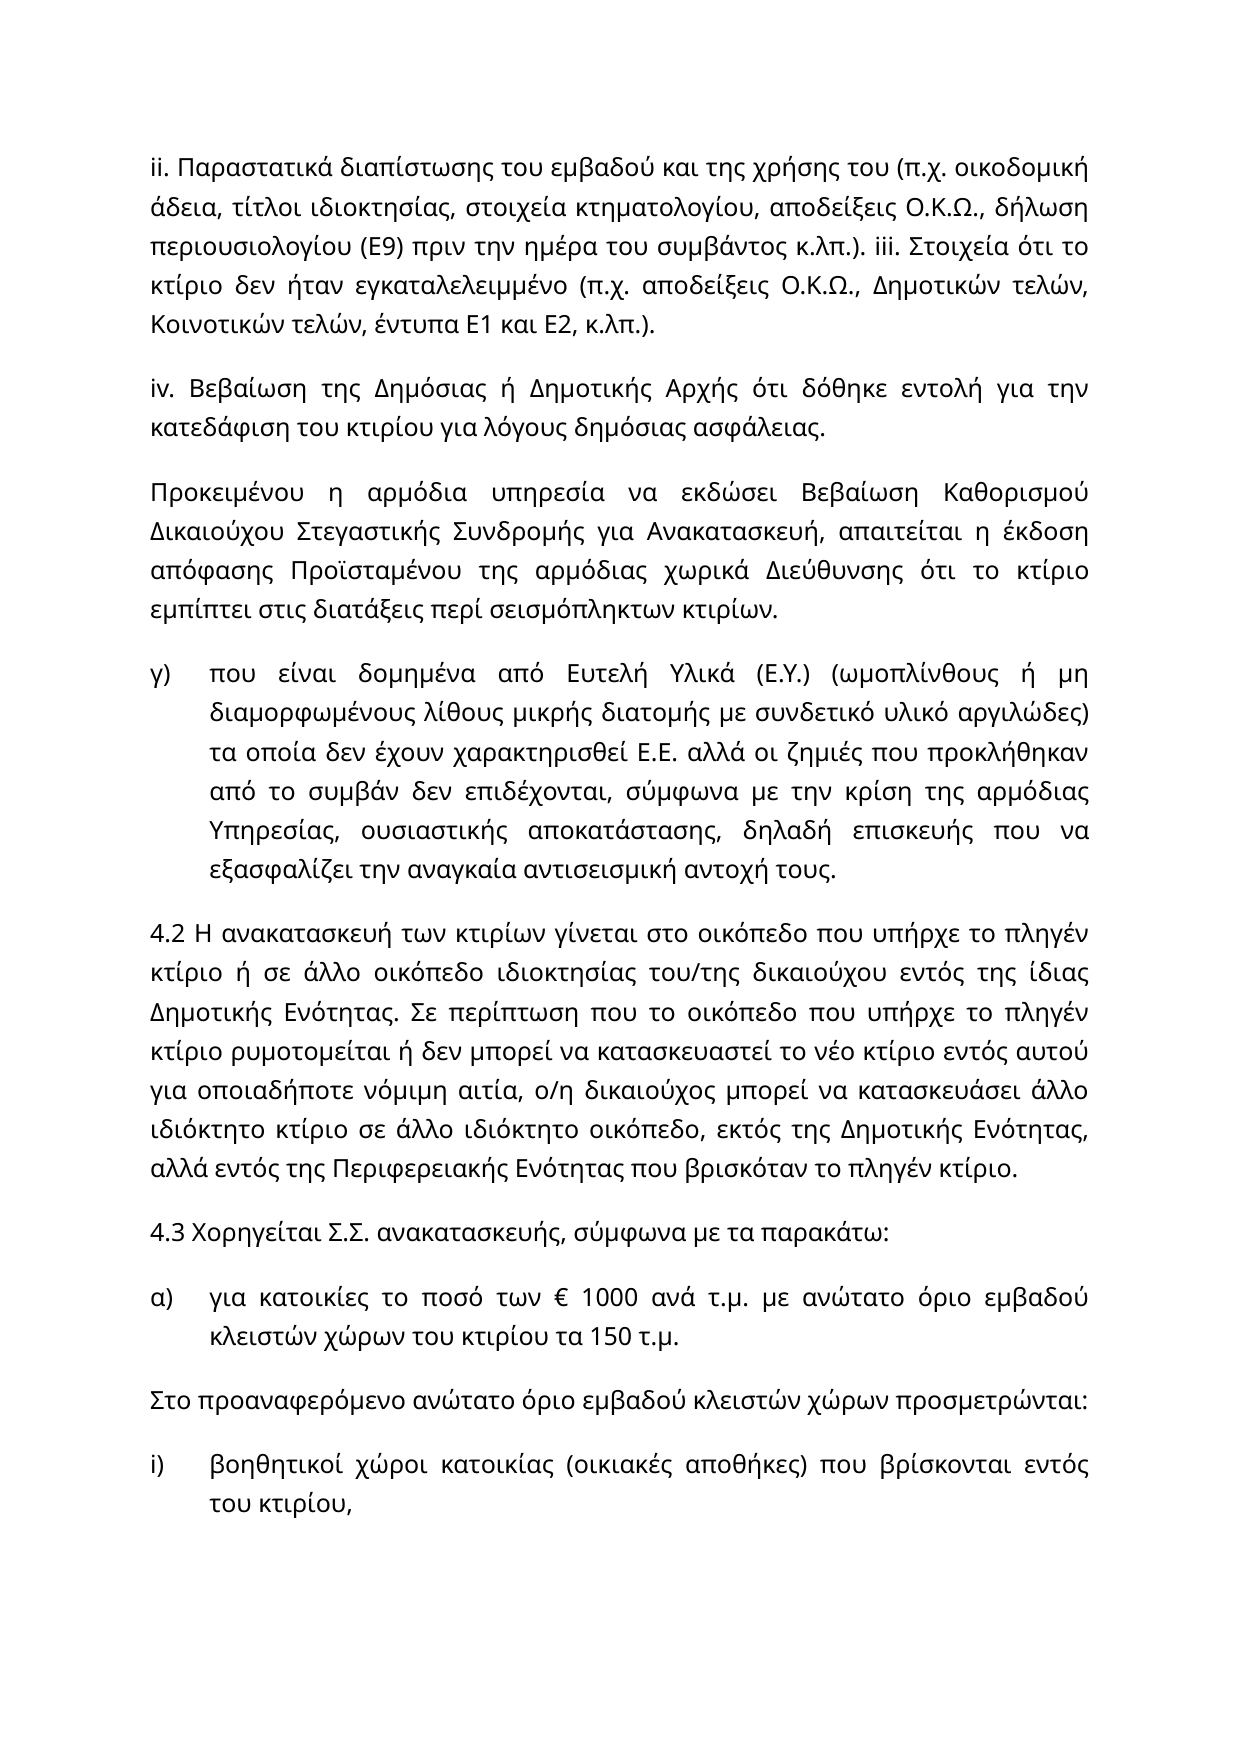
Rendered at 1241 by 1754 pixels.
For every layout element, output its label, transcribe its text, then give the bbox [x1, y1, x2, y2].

list i) βοηθητικοί χώροι κατοικίας (οικιακές αποθήκες) που βρίσκονται εντός του κτιρίου, [150, 1447, 1090, 1520]
list α) για κατοικίες το ποσό των € 1000 ανά τ.μ. με ανώτατο όριο εμβαδού κλειστών χώρων του κτιρίου τα 150 τ.μ. [150, 1279, 1090, 1352]
text 4.3 Χορηγείται Σ.Σ. ανακατασκευής, σύμφωνα με τα παρακάτω: [150, 1215, 1090, 1249]
text Στο προαναφερόμενο ανώτατο όριο εμβαδού κλειστών χώρων προσμετρώνται: [150, 1382, 1090, 1417]
text Προκειμένου η αρμόδια υπηρεσία να εκδώσει Βεβαίωση Καθορισμού Δικαιούχου Στεγαστικής Συνδρομής για Ανακατασκευή, απαιτείται η έκδοση απόφασης Προϊσταμένου της αρμόδιας χωρικά Διεύθυνσης ότι το κτίριο εμπίπτει στις διατάξεις περί σεισμόπληκτων κτιρίων. [150, 474, 1090, 626]
text ii. Παραστατικά διαπίστωσης του εμβαδού και της χρήσης του (π.χ. οικοδομική άδεια, τίτλοι ιδιοκτησίας, στοιχεία κτηματολογίου, αποδείξεις Ο.Κ.Ω., δήλωση περιουσιολογίου (Ε9) πριν την ημέρα του συμβάντος κ.λπ.). iii. Στοιχεία ότι το κτίριο δεν ήταν εγκαταλελειμμένο (π.χ. αποδείξεις Ο.Κ.Ω., Δημοτικών τελών, Κοινοτικών τελών, έντυπα Ε1 και Ε2, κ.λπ.). [150, 150, 1090, 341]
text 4.2 Η ανακατασκευή των κτιρίων γίνεται στο οικόπεδο που υπήρχε το πληγέν κτίριο ή σε άλλο οικόπεδο ιδιοκτησίας του/της δικαιούχου εντός της ίδιας Δημοτικής Ενότητας. Σε περίπτωση που το οικόπεδο που υπήρχε το πληγέν κτίριο ρυμοτομείται ή δεν μπορεί να κατασκευαστεί το νέο κτίριο εντός αυτού για οποιαδήποτε νόμιμη αιτία, ο/η δικαιούχος μπορεί να κατασκευάσει άλλο ιδιόκτητο κτίριο σε άλλο ιδιόκτητο οικόπεδο, εκτός της Δημοτικής Ενότητας, αλλά εντός της Περιφερειακής Ενότητας που βρισκόταν το πληγέν κτίριο. [150, 916, 1090, 1185]
list γ) που είναι δομημένα από Ευτελή Υλικά (Ε.Υ.) (ωμοπλίνθους ή μη διαμορφωμένους λίθους μικρής διατομής με συνδετικό υλικό αργιλώδες) τα οποία δεν έχουν χαρακτηρισθεί Ε.Ε. αλλά οι ζημιές που προκλήθηκαν από το συμβάν δεν επιδέχονται, σύμφωνα με την κρίση της αρμόδιας Υπηρεσίας, ουσιαστικής αποκατάστασης, δηλαδή επισκευής που να εξασφαλίζει την αναγκαία αντισεισμική αντοχή τους. [150, 656, 1090, 886]
text iv. Βεβαίωση της Δημόσιας ή Δημοτικής Αρχής ότι δόθηκε εντολή για την κατεδάφιση του κτιρίου για λόγους δημόσιας ασφάλειας. [150, 371, 1090, 444]
